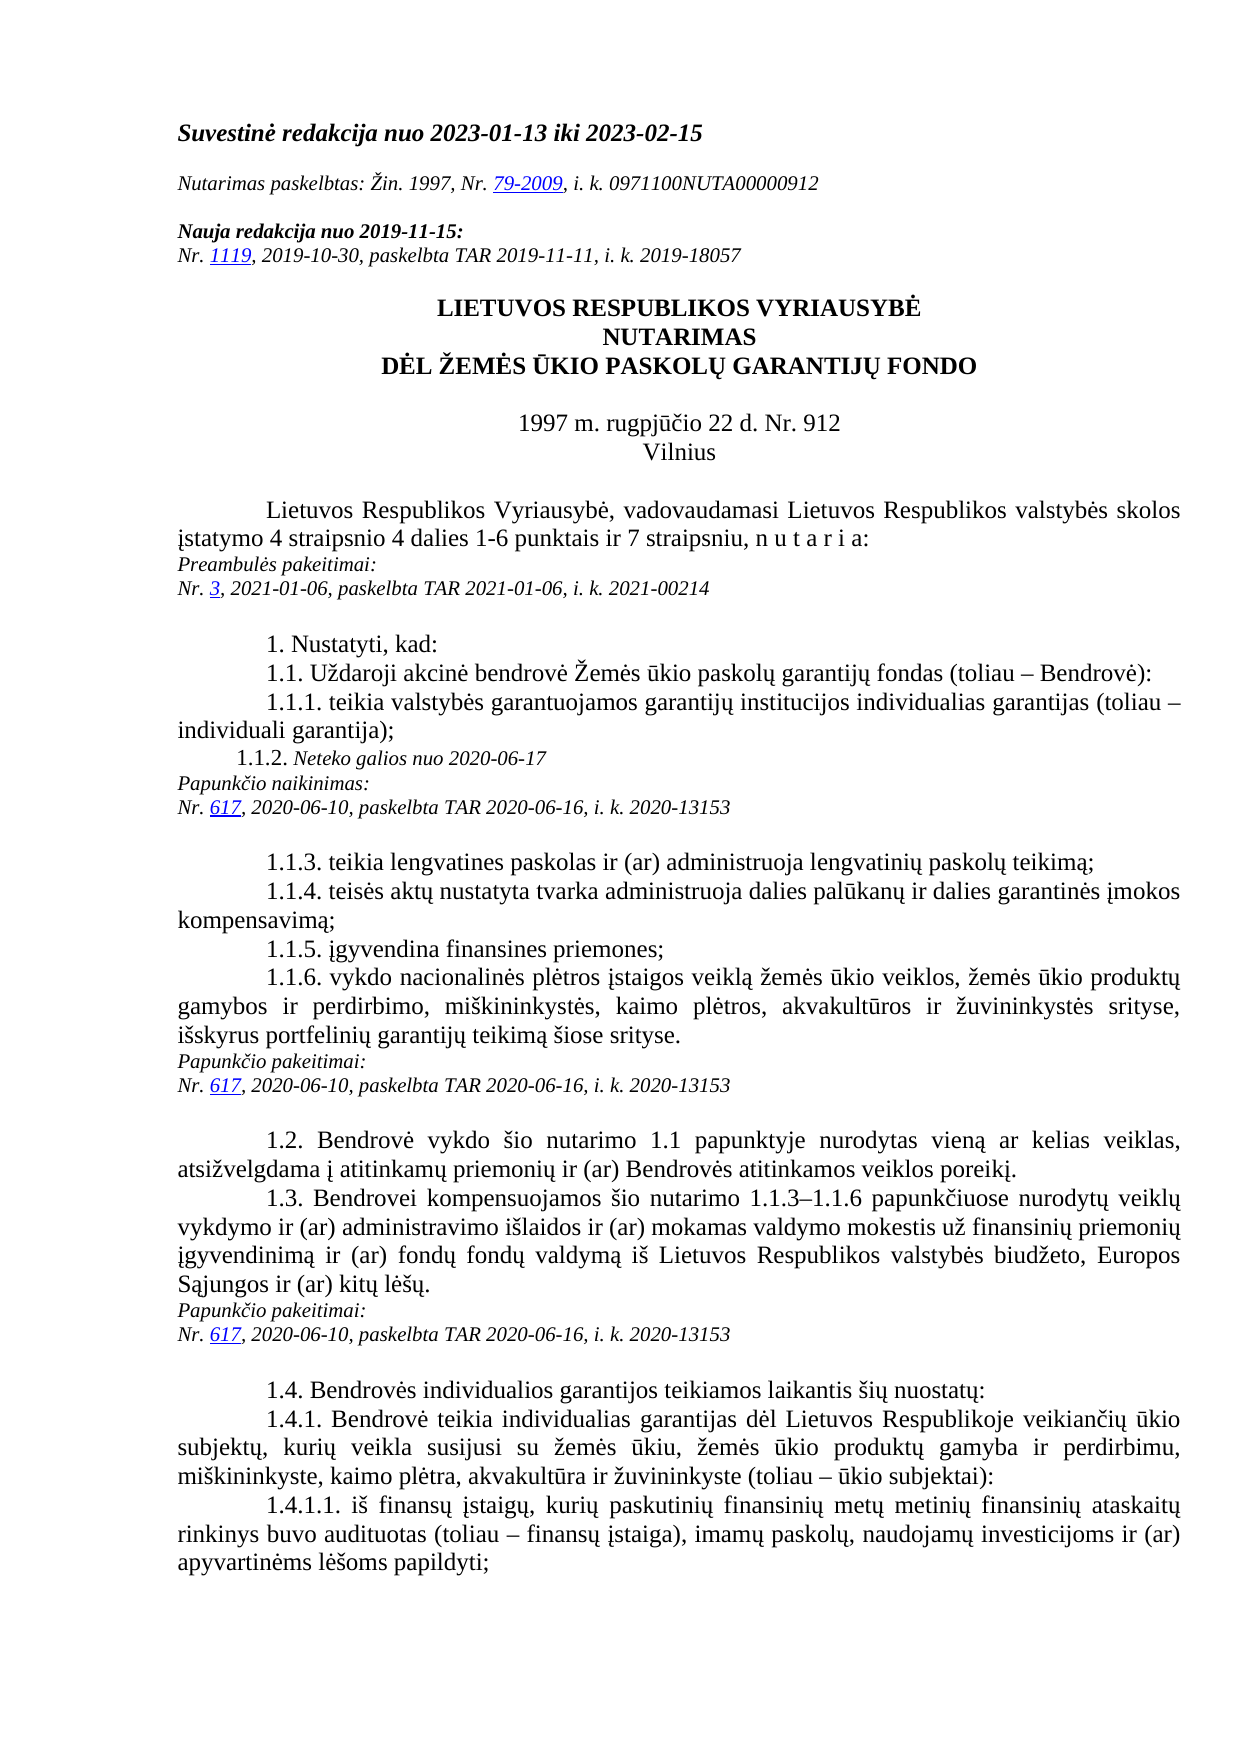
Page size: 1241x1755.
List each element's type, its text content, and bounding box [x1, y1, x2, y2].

text 1.1.4. teisės aktų nustatyta tvarka administruoja dalies palūkanų ir dalies garantinės įmokos kompensavimą; [177, 876, 1181, 934]
text Nr. 617, 2020-06-10, paskelbta TAR 2020-06-16, i. k. 2020-13153 [177, 1322, 1181, 1346]
text Nr. 3, 2021-01-06, paskelbta TAR 2021-01-06, i. k. 2021-00214 [177, 576, 1181, 600]
text 1. Nustatyti, kad: [177, 629, 1181, 658]
text Preambulės pakeitimai: [177, 552, 1181, 576]
text 1.4. Bendrovės individualios garantijos teikiamos laikantis šių nuostatų: [177, 1375, 1181, 1404]
text Lietuvos Respublikos Vyriausybė, vadovaudamasi Lietuvos Respublikos valstybės skolos įstatymo 4 straipsnio 4 dalies 1-6 punktais ir 7 straipsniu, n u t a r i a: [177, 495, 1181, 552]
text Nr. 617, 2020-06-10, paskelbta TAR 2020-06-16, i. k. 2020-13153 [177, 1073, 1181, 1097]
text Nr. 617, 2020-06-10, paskelbta TAR 2020-06-16, i. k. 2020-13153 [177, 794, 1181, 819]
text DĖL ŽEMĖS ŪKIO PASKOLŲ GARANTIJŲ FONDO [177, 351, 1181, 380]
text 1.1.3. teikia lengvatines paskolas ir (ar) administruoja lengvatinių paskolų teikimą; [177, 847, 1181, 876]
text Suvestinė redakcija nuo 2023-01-13 iki 2023-02-15 [177, 118, 1181, 147]
text NUTARIMAS [177, 322, 1181, 351]
text Nr. 1119, 2019-10-30, paskelbta TAR 2019-11-11, i. k. 2019-18057 [177, 243, 1181, 267]
text Papunkčio pakeitimai: [177, 1049, 1181, 1073]
text 1.1.5. įgyvendina finansines priemones; [177, 934, 1181, 962]
text 1.1. Uždaroji akcinė bendrovė Žemės ūkio paskolų garantijų fondas (toliau – Bendrovė): [177, 658, 1181, 687]
text Vilnius [177, 437, 1181, 466]
text Nauja redakcija nuo 2019-11-15: [177, 219, 1181, 243]
text 1.1.6. vykdo nacionalinės plėtros įstaigos veiklą žemės ūkio veiklos, žemės ūkio produktų gamybos ir perdirbimo, miškininkystės, kaimo plėtros, akvakultūros ir žuvininkystės srityse, išskyrus portfelinių garantijų teikimą šiose srityse. [177, 962, 1181, 1049]
text Papunkčio pakeitimai: [177, 1298, 1181, 1322]
text Papunkčio naikinimas: [177, 771, 1181, 794]
text Nutarimas paskelbtas: Žin. 1997, Nr. 79-2009, i. k. 0971100NUTA00000912 [177, 171, 1181, 195]
text 1.4.1.1. iš finansų įstaigų, kurių paskutinių finansinių metų metinių finansinių ataskaitų rinkinys buvo audituotas (toliau – finansų įstaiga), imamų paskolų, naudojamų investicijoms ir (ar) apyvartinėms lėšoms papildyti; [177, 1490, 1181, 1576]
text 1.1.2. Neteko galios nuo 2020-06-17 [177, 744, 1181, 771]
text 1.1.1. teikia valstybės garantuojamos garantijų institucijos individualias garantijas (toliau – individuali garantija); [177, 687, 1181, 744]
text LIETUVOS RESPUBLIKOS VYRIAUSYBĖ [177, 293, 1181, 322]
text 1.3. Bendrovei kompensuojamos šio nutarimo 1.1.3–1.1.6 papunkčiuose nurodytų veiklų vykdymo ir (ar) administravimo išlaidos ir (ar) mokamas valdymo mokestis už finansinių priemonių įgyvendinimą ir (ar) fondų fondų valdymą iš Lietuvos Respublikos valstybės biudžeto, Europos Sąjungos ir (ar) kitų lėšų. [177, 1183, 1181, 1298]
text 1997 m. rugpjūčio 22 d. Nr. 912 [177, 408, 1181, 437]
text 1.4.1. Bendrovė teikia individualias garantijas dėl Lietuvos Respublikoje veikiančių ūkio subjektų, kurių veikla susijusi su žemės ūkiu, žemės ūkio produktų gamyba ir perdirbimu, miškininkyste, kaimo plėtra, akvakultūra ir žuvininkyste (toliau – ūkio subjektai): [177, 1404, 1181, 1490]
text 1.2. Bendrovė vykdo šio nutarimo 1.1 papunktyje nurodytas vieną ar kelias veiklas, atsižvelgdama į atitinkamų priemonių ir (ar) Bendrovės atitinkamos veiklos poreikį. [177, 1126, 1181, 1183]
